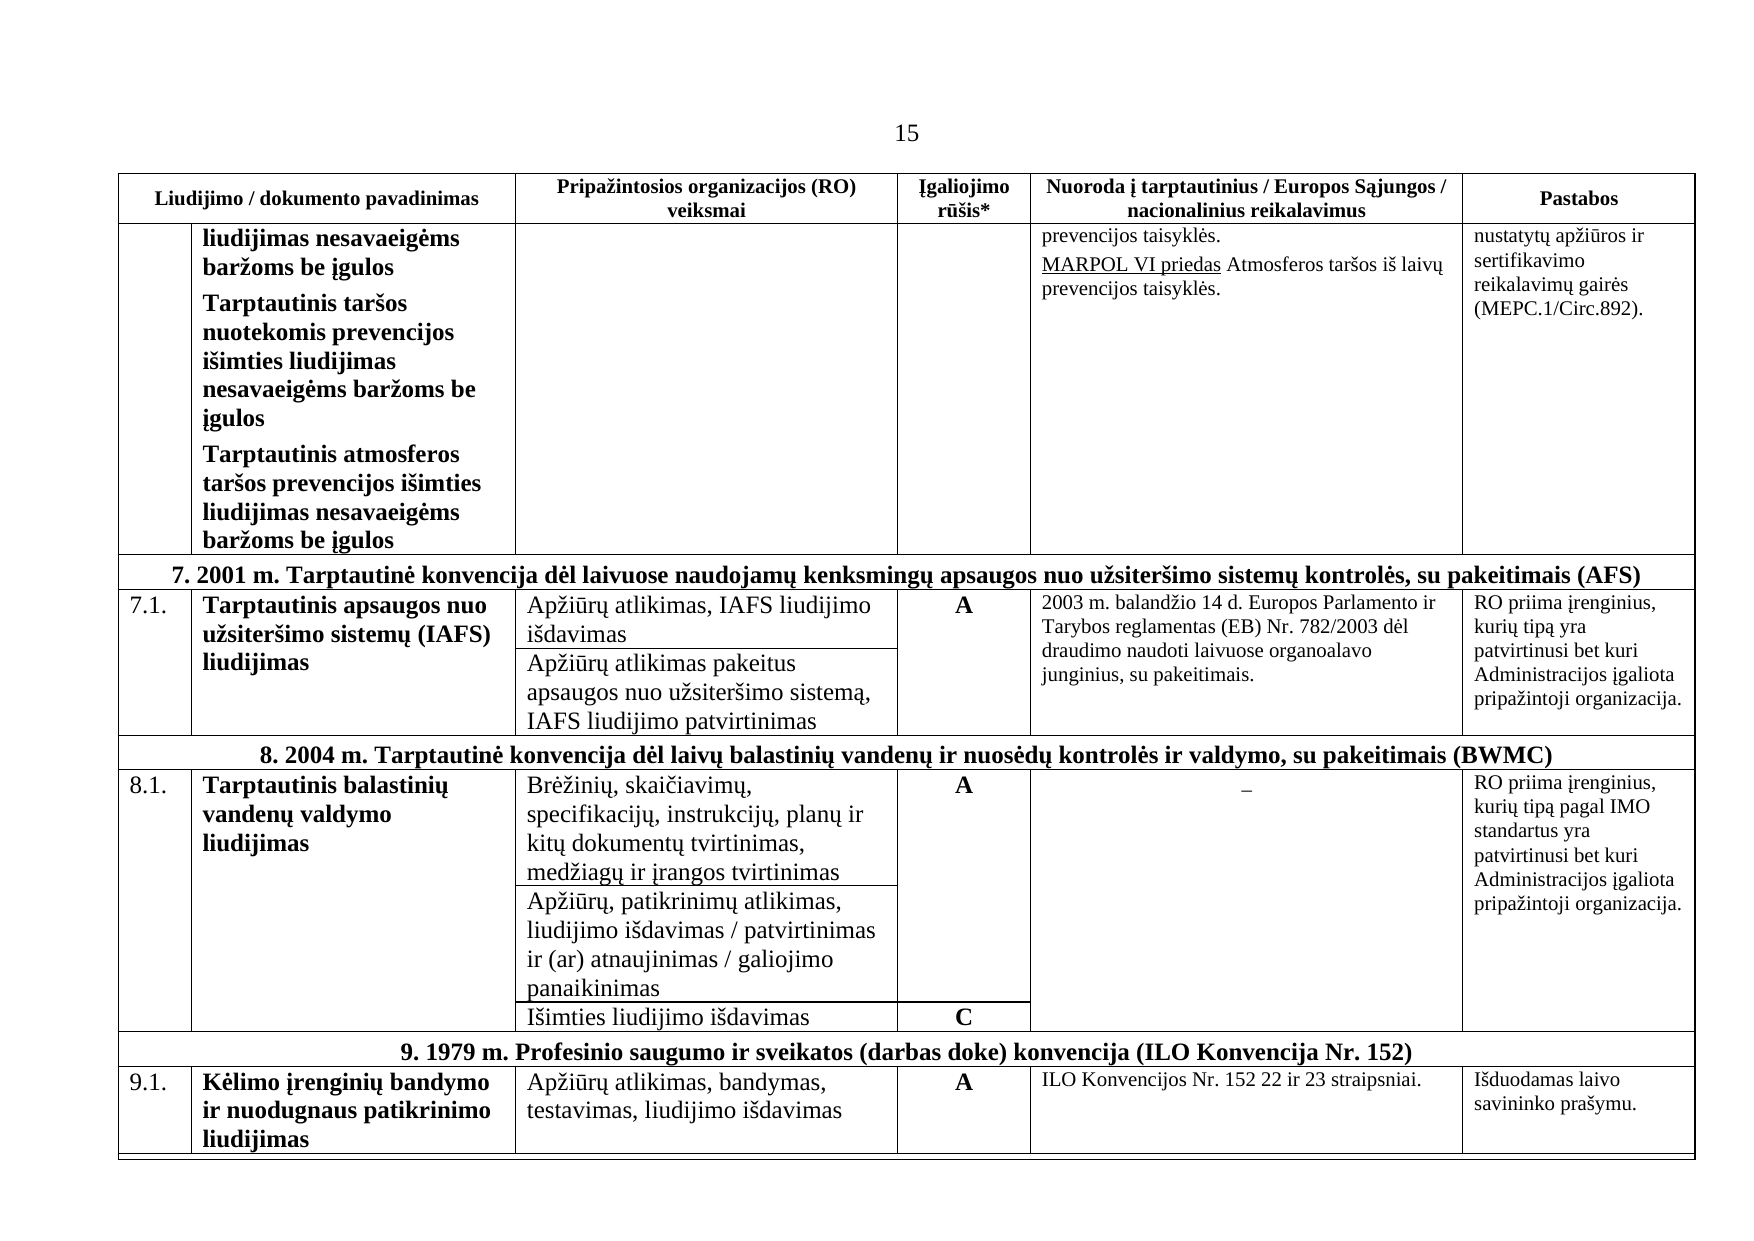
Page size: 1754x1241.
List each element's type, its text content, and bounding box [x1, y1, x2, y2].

table_cell Tarptautinis apsaugos nuo užsiteršimo sistemų (IAFS) liudijimas [192, 590, 515, 735]
table_cell Apžiūrų atlikimas, IAFS liudijimo išdavimas [516, 590, 897, 647]
table_cell A [898, 590, 1030, 735]
table_cell prevencijos taisyklės. MARPOL VI priedas Atmosferos taršos iš laivų prevencijos taisyklės. [1031, 224, 1462, 554]
table_cell Išimties liudijimo išdavimas [516, 1003, 897, 1031]
table_cell Apžiūrų atlikimas, bandymas, testavimas, liudijimo išdavimas [516, 1067, 897, 1153]
table_cell A [898, 1067, 1030, 1153]
table_cell Brėžinių, skaičiavimų, specifikacijų, instrukcijų, planų ir kitų dokumentų tvirtinimas, medžiagų ir įrangos tvirtinimas [516, 770, 897, 885]
table_cell [119, 224, 191, 554]
table_cell 9.1. [119, 1067, 191, 1153]
table_cell Tarptautinis balastinių vandenų valdymo liudijimas [192, 770, 515, 1031]
table_header Įgaliojimo rūšis* [898, 174, 1030, 222]
table_cell [516, 224, 897, 554]
table_cell 9. 1979 m. Profesinio saugumo ir sveikatos (darbas doke) konvencija (ILO Konvencija Nr. 152) [119, 1032, 1694, 1066]
table_cell Kėlimo įrenginių bandymo ir nuodugnaus patikrinimo liudijimas [192, 1067, 515, 1153]
table_cell 7.1. [119, 590, 191, 735]
table_cell 8. 2004 m. Tarptautinė konvencija dėl laivų balastinių vandenų ir nuosėdų kontrolės ir valdymo, su pakeitimais (BWMC) [119, 736, 1694, 769]
table_cell RO priima įrenginius, kurių tipą yra patvirtinusi bet kuri Administracijos įgaliota pripažintoji organizacija. [1463, 590, 1694, 735]
table_cell 8.1. [119, 770, 191, 1031]
table_cell C [898, 1003, 1030, 1031]
table_cell A [898, 770, 1030, 1001]
table_header Liudijimo / dokumento pavadinimas [119, 174, 515, 222]
table_cell 2003 m. balandžio 14 d. Europos Parlamento ir Tarybos reglamentas (EB) Nr. 782/2003 dėl draudimo naudoti laivuose organoalavo junginius, su pakeitimais. [1031, 590, 1462, 735]
table_cell [898, 224, 1030, 554]
table_cell Apžiūrų atlikimas pakeitus apsaugos nuo užsiteršimo sistemą, IAFS liudijimo patvirtinimas [516, 649, 897, 735]
table_header Pripažintosios organizacijos (RO) veiksmai [516, 174, 897, 222]
table_cell Apžiūrų, patikrinimų atlikimas, liudijimo išdavimas / patvirtinimas ir (ar) atnaujinimas / galiojimo panaikinimas [516, 886, 897, 1001]
table_cell Išduodamas laivo savininko prašymu. [1463, 1067, 1694, 1153]
table_cell nustatytų apžiūros ir sertifikavimo reikalavimų gairės (MEPC.1/Circ.892). [1463, 224, 1694, 554]
table_header Pastabos [1463, 174, 1694, 222]
table_cell ILO Konvencijos Nr. 152 22 ir 23 straipsniai. [1031, 1067, 1462, 1153]
table_header Nuoroda į tarptautinius / Europos Sąjungos / nacionalinius reikalavimus [1031, 174, 1462, 222]
table_cell RO priima įrenginius, kurių tipą pagal IMO standartus yra patvirtinusi bet kuri Administracijos įgaliota pripažintoji organizacija. [1463, 770, 1694, 1031]
table_cell liudijimas nesavaeigėms baržoms be įgulos Tarptautinis taršos nuotekomis prevencijos išimties liudijimas nesavaeigėms baržoms be įgulos Tarptautinis atmosferos taršos prevencijos išimties liudijimas nesavaeigėms baržoms be įgulos [192, 224, 515, 554]
table_cell 7. 2001 m. Tarptautinė konvencija dėl laivuose naudojamų kenksmingų apsaugos nuo užsiteršimo sistemų kontrolės, su pakeitimais (AFS) [119, 555, 1694, 589]
table_cell [119, 1154, 1694, 1159]
table_cell _ [1031, 770, 1462, 1031]
